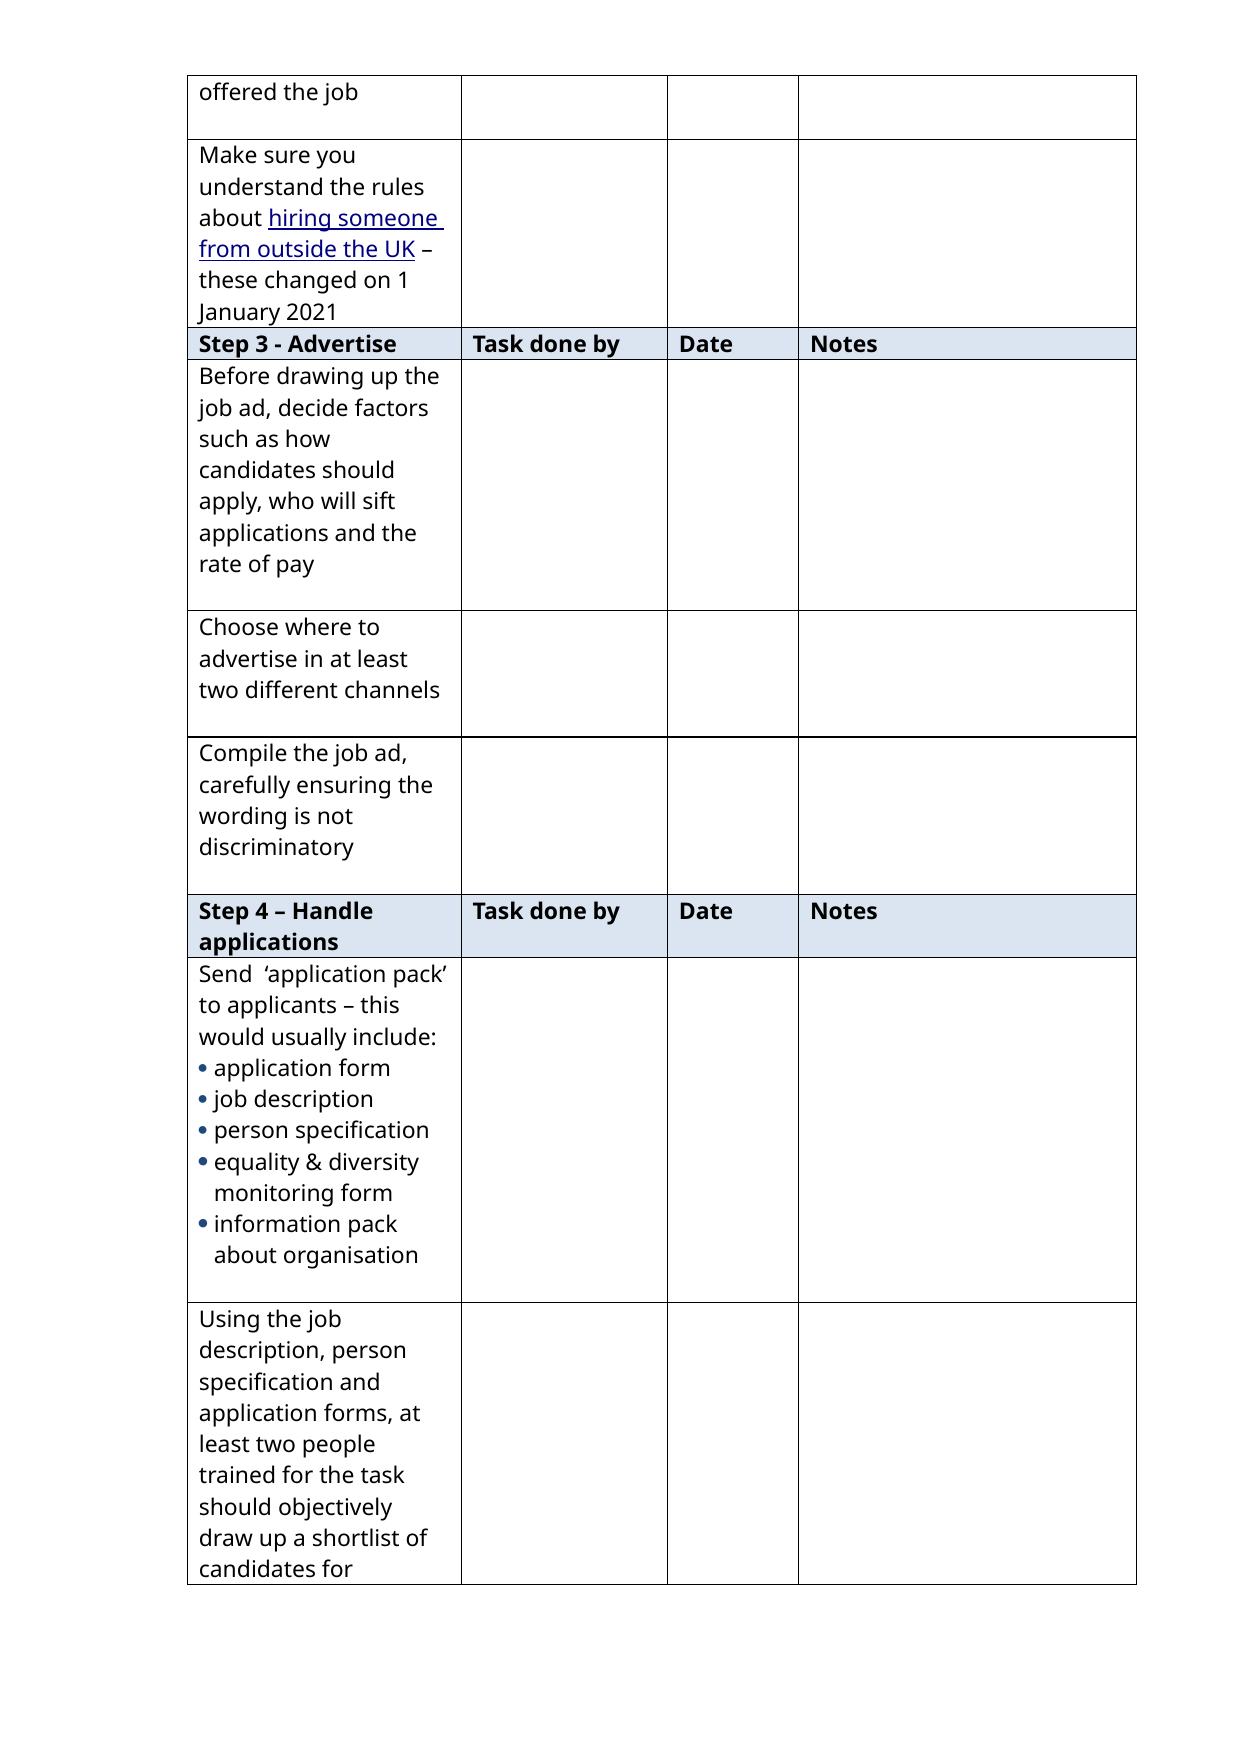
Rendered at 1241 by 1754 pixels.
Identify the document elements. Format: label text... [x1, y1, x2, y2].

table_cell [799, 611, 1136, 736]
table_cell [668, 958, 798, 1302]
table_cell [668, 76, 798, 138]
table_cell Step 3 - Advertise [188, 328, 461, 359]
table_cell [462, 611, 667, 736]
table_cell [462, 76, 667, 138]
table_cell Before drawing up the job ad, decide factors such as how candidates should apply, who will sift applications and the rate of pay [188, 360, 461, 610]
table_cell Date [668, 328, 798, 359]
table_cell [462, 738, 667, 894]
table_cell [462, 140, 667, 327]
table_cell offered the job [188, 76, 461, 138]
table_cell Send ‘application pack’ to applicants – this would usually include: application form job description person specification equality & diversity monitoring form information pack about organisation [188, 958, 461, 1302]
table_cell Task done by [462, 895, 667, 957]
table_cell [462, 1303, 667, 1584]
table_cell [462, 958, 667, 1302]
table_cell Date [668, 895, 798, 957]
table_cell Task done by [462, 328, 667, 359]
table_cell [799, 76, 1136, 138]
table_cell [668, 738, 798, 894]
table_cell Using the job description, person specification and application forms, at least two people trained for the task should objectively draw up a shortlist of candidates for [188, 1303, 461, 1584]
table_cell [799, 360, 1136, 610]
table_cell [668, 611, 798, 736]
table_cell Choose where to advertise in at least two different channels [188, 611, 461, 736]
table_cell Notes [799, 895, 1136, 957]
table_cell [799, 1303, 1136, 1584]
table_cell Notes [799, 328, 1136, 359]
table_cell [668, 1303, 798, 1584]
table_cell Step 4 – Handle applications [188, 895, 461, 957]
table_cell [668, 140, 798, 327]
table_cell Make sure you understand the rules about hiring someone from outside the UK – these changed on 1 January 2021 [188, 140, 461, 327]
table_cell [462, 360, 667, 610]
table_cell [799, 738, 1136, 894]
table_cell [799, 958, 1136, 1302]
table_cell Compile the job ad, carefully ensuring the wording is not discriminatory [188, 738, 461, 894]
table_cell [668, 360, 798, 610]
table_cell [799, 140, 1136, 327]
